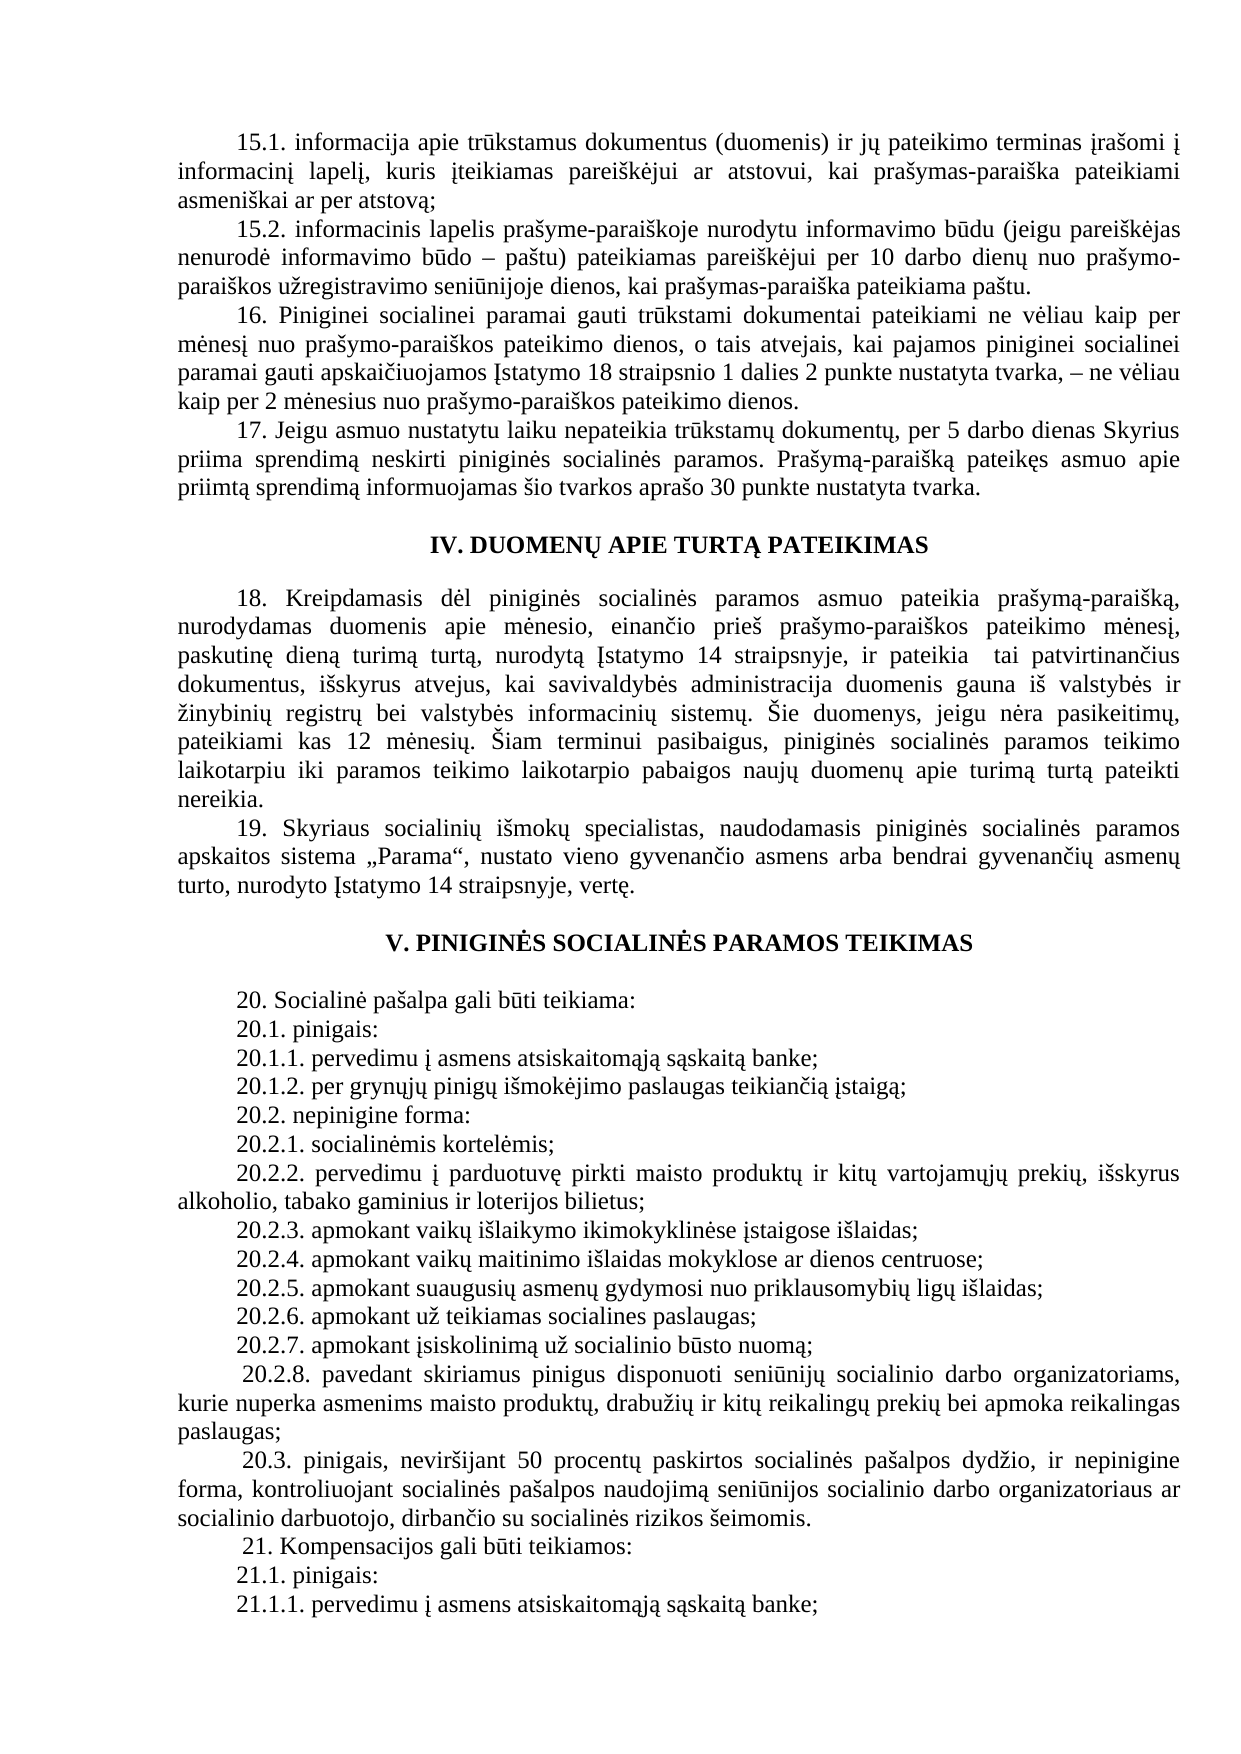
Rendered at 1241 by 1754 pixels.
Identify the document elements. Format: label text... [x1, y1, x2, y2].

text 18. Kreipdamasis dėl piniginės socialinės paramos asmuo pateikia prašymą-paraišką, nurodydamas duomenis apie mėnesio, einančio prieš prašymo-paraiškos pateikimo mėnesį, paskutinę dieną turimą turtą, nurodytą Įstatymo 14 straipsnyje, ir pateikia tai patvirtinančius dokumentus, išskyrus atvejus, kai savivaldybės administracija duomenis gauna iš valstybės ir žinybinių registrų bei valstybės informacinių sistemų. Šie duomenys, jeigu nėra pasikeitimų, pateikiami kas 12 mėnesių. Šiam terminui pasibaigus, piniginės socialinės paramos teikimo laikotarpiu iki paramos teikimo laikotarpio pabaigos naujų duomenų apie turimą turtą pateikti nereikia. [177, 583, 1181, 813]
text 20.2. nepinigine forma: [177, 1100, 1181, 1129]
text 20.1. pinigais: [177, 1014, 1181, 1043]
text 20.2.5. apmokant suaugusių asmenų gydymosi nuo priklausomybių ligų išlaidas; [177, 1273, 1181, 1301]
text 21. Kompensacijos gali būti teikiamos: [177, 1531, 1181, 1560]
text 16. Piniginei socialinei paramai gauti trūkstami dokumentai pateikiami ne vėliau kaip per mėnesį nuo prašymo-paraiškos pateikimo dienos, o tais atvejais, kai pajamos piniginei socialinei paramai gauti apskaičiuojamos Įstatymo 18 straipsnio 1 dalies 2 punkte nustatyta tvarka, – ne vėliau kaip per 2 mėnesius nuo prašymo-paraiškos pateikimo dienos. [177, 300, 1181, 415]
text 20.2.3. apmokant vaikų išlaikymo ikimokyklinėse įstaigose išlaidas; [177, 1215, 1181, 1244]
text 20.2.2. pervedimu į parduotuvę pirkti maisto produktų ir kitų vartojamųjų prekių, išskyrus alkoholio, tabako gaminius ir loterijos bilietus; [177, 1158, 1181, 1215]
text 20.1.2. per grynųjų pinigų išmokėjimo paslaugas teikiančią įstaigą; [177, 1071, 1181, 1100]
text 20.2.6. apmokant už teikiamas socialines paslaugas; [177, 1301, 1181, 1330]
text 21.1.1. pervedimu į asmens atsiskaitomąją sąskaitą banke; [177, 1589, 1181, 1618]
text 20.3. pinigais, neviršijant 50 procentų paskirtos socialinės pašalpos dydžio, ir nepinigine forma, kontroliuojant socialinės pašalpos naudojimą seniūnijos socialinio darbo organizatoriaus ar socialinio darbuotojo, dirbančio su socialinės rizikos šeimomis. [177, 1445, 1181, 1531]
text V. Piniginės socialinės paramos teikimas [177, 928, 1181, 956]
text 20. Socialinė pašalpa gali būti teikiama: [177, 985, 1181, 1014]
text 15.1. informacija apie trūkstamus dokumentus (duomenis) ir jų pateikimo terminas įrašomi į informacinį lapelį, kuris įteikiamas pareiškėjui ar atstovui, kai prašymas-paraiška pateikiami asmeniškai ar per atstovą; [177, 127, 1181, 214]
text 20.2.4. apmokant vaikų maitinimo išlaidas mokyklose ar dienos centruose; [177, 1244, 1181, 1273]
text 19. Skyriaus socialinių išmokų specialistas, naudodamasis piniginės socialinės paramos apskaitos sistema „Parama“, nustato vieno gyvenančio asmens arba bendrai gyvenančių asmenų turto, nurodyto Įstatymo 14 straipsnyje, vertę. [177, 813, 1181, 899]
text IV. DUOMENŲ APIE TURTĄ PATEIKIMAS [177, 530, 1181, 559]
text 20.2.8. pavedant skiriamus pinigus disponuoti seniūnijų socialinio darbo organizatoriams, kurie nuperka asmenims maisto produktų, drabužių ir kitų reikalingų prekių bei apmoka reikalingas paslaugas; [177, 1359, 1181, 1445]
text 20.2.1. socialinėmis kortelėmis; [177, 1129, 1181, 1158]
text 15.2. informacinis lapelis prašyme-paraiškoje nurodytu informavimo būdu (jeigu pareiškėjas nenurodė informavimo būdo – paštu) pateikiamas pareiškėjui per 10 darbo dienų nuo prašymo-paraiškos užregistravimo seniūnijoje dienos, kai prašymas-paraiška pateikiama paštu. [177, 214, 1181, 300]
text 21.1. pinigais: [177, 1560, 1181, 1589]
text 20.2.7. apmokant įsiskolinimą už socialinio būsto nuomą; [177, 1330, 1181, 1359]
text 20.1.1. pervedimu į asmens atsiskaitomąją sąskaitą banke; [177, 1043, 1181, 1071]
text 17. Jeigu asmuo nustatytu laiku nepateikia trūkstamų dokumentų, per 5 darbo dienas Skyrius priima sprendimą neskirti piniginės socialinės paramos. Prašymą-paraišką pateikęs asmuo apie priimtą sprendimą informuojamas šio tvarkos aprašo 30 punkte nustatyta tvarka. [177, 415, 1181, 501]
